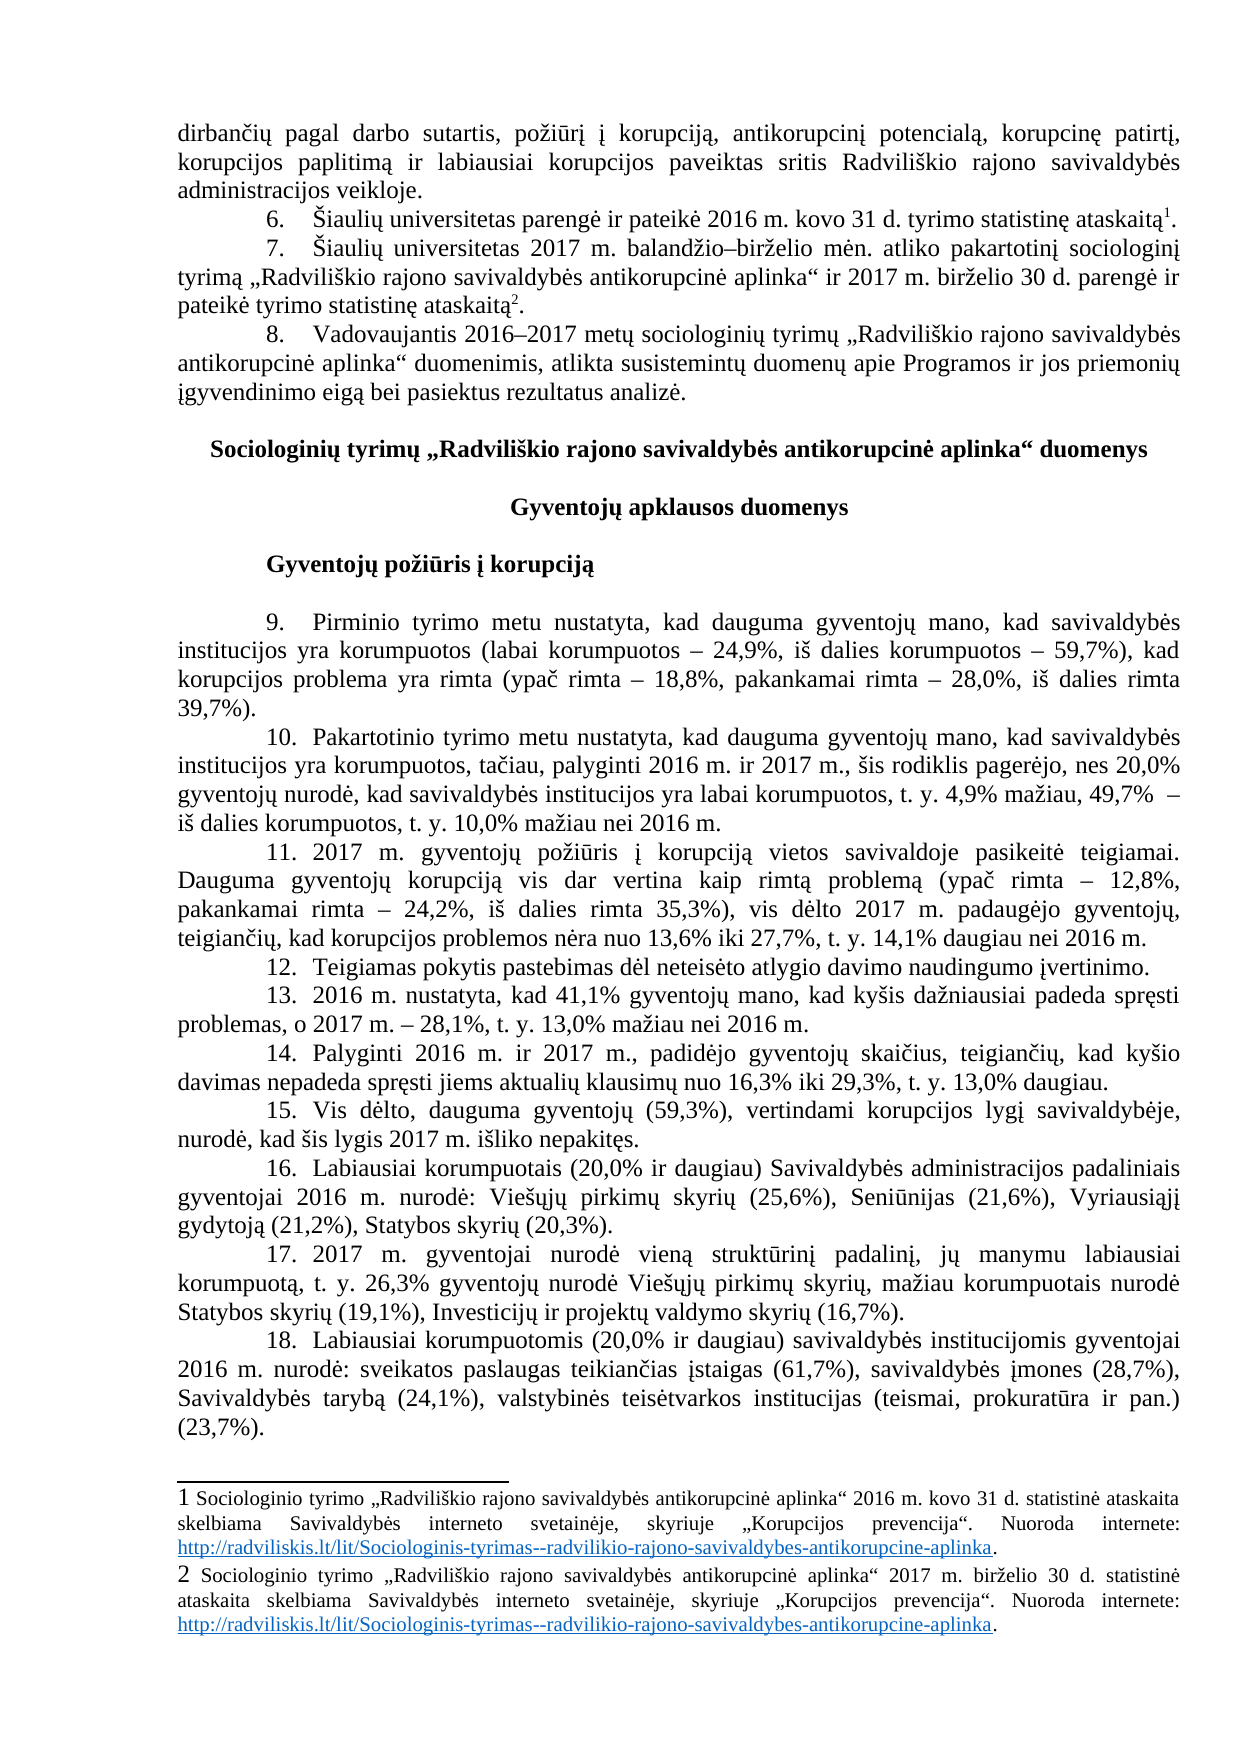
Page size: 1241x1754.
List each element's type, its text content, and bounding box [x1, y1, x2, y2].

text 9. Pirminio tyrimo metu nustatyta, kad dauguma gyventojų mano, kad savivaldybės institucijos yra korumpuotos (labai korumpuotos – 24,9%, iš dalies korumpuotos – 59,7%), kad korupcijos problema yra rimta (ypač rimta – 18,8%, pakankamai rimta – 28,0%, iš dalies rimta 39,7%). [177, 607, 1181, 722]
text Sociologinio tyrimo „Radviliškio rajono savivaldybės antikorupcinė aplinka“ 2017 m. birželio 30 d. statistinė ataskaita skelbiama Savivaldybės interneto svetainėje, skyriuje „Korupcijos prevencija“. Nuoroda internete: http://radviliskis.lt/lit/Sociologinis-tyrimas--radvilikio-rajono-savivaldybes-antikorupcine-aplinka. [177, 1559, 1181, 1636]
text Sociologinių tyrimų „Radviliškio rajono savivaldybės antikorupcinė aplinka“ duomenys [177, 434, 1181, 463]
text 10. Pakartotinio tyrimo metu nustatyta, kad dauguma gyventojų mano, kad savivaldybės institucijos yra korumpuotos, tačiau, palyginti 2016 m. ir 2017 m., šis rodiklis pagerėjo, nes 20,0% gyventojų nurodė, kad savivaldybės institucijos yra labai korumpuotos, t. y. 4,9% mažiau, 49,7% – iš dalies korumpuotos, t. y. 10,0% mažiau nei 2016 m. [177, 722, 1181, 837]
text 7. Šiaulių universitetas 2017 m. balandžio–birželio mėn. atliko pakartotinį sociologinį tyrimą „Radviliškio rajono savivaldybės antikorupcinė aplinka“ ir 2017 m. birželio 30 d. parengė ir pateikė tyrimo statistinę ataskaitą. [177, 233, 1181, 319]
text 17. 2017 m. gyventojai nurodė vieną struktūrinį padalinį, jų manymu labiausiai korumpuotą, t. y. 26,3% gyventojų nurodė Viešųjų pirkimų skyrių, mažiau korumpuotais nurodė Statybos skyrių (19,1%), Investicijų ir projektų valdymo skyrių (16,7%). [177, 1239, 1181, 1326]
text 12. Teigiamas pokytis pastebimas dėl neteisėto atlygio davimo naudingumo įvertinimo. [177, 952, 1181, 981]
text 6. Šiaulių universitetas parengė ir pateikė 2016 m. kovo 31 d. tyrimo statistinę ataskaitą. [177, 204, 1181, 233]
text dirbančių pagal darbo sutartis, požiūrį į korupciją, antikorupcinį potencialą, korupcinę patirtį, korupcijos paplitimą ir labiausiai korupcijos paveiktas sritis Radviliškio rajono savivaldybės administracijos veikloje. [177, 118, 1181, 204]
text 13. 2016 m. nustatyta, kad 41,1% gyventojų mano, kad kyšis dažniausiai padeda spręsti problemas, o 2017 m. – 28,1%, t. y. 13,0% mažiau nei 2016 m. [177, 981, 1181, 1038]
text Sociologinio tyrimo „Radviliškio rajono savivaldybės antikorupcinė aplinka“ 2016 m. kovo 31 d. statistinė ataskaita skelbiama Savivaldybės interneto svetainėje, skyriuje „Korupcijos prevencija“. Nuoroda internete: http://radviliskis.lt/lit/Sociologinis-tyrimas--radvilikio-rajono-savivaldybes-antikorupcine-aplinka. [177, 1482, 1181, 1559]
text 11. 2017 m. gyventojų požiūris į korupciją vietos savivaldoje pasikeitė teigiamai. Dauguma gyventojų korupciją vis dar vertina kaip rimtą problemą (ypač rimta – 12,8%, pakankamai rimta – 24,2%, iš dalies rimta 35,3%), vis dėlto 2017 m. padaugėjo gyventojų, teigiančių, kad korupcijos problemos nėra nuo 13,6% iki 27,7%, t. y. 14,1% daugiau nei 2016 m. [177, 837, 1181, 952]
text 15. Vis dėlto, dauguma gyventojų (59,3%), vertindami korupcijos lygį savivaldybėje, nurodė, kad šis lygis 2017 m. išliko nepakitęs. [177, 1096, 1181, 1153]
text Gyventojų požiūris į korupciją [177, 549, 1181, 578]
text Gyventojų apklausos duomenys [177, 492, 1181, 521]
text 8. Vadovaujantis 2016–2017 metų sociologinių tyrimų „Radviliškio rajono savivaldybės antikorupcinė aplinka“ duomenimis, atlikta susistemintų duomenų apie Programos ir jos priemonių įgyvendinimo eigą bei pasiektus rezultatus analizė. [177, 319, 1181, 406]
text 14. Palyginti 2016 m. ir 2017 m., padidėjo gyventojų skaičius, teigiančių, kad kyšio davimas nepadeda spręsti jiems aktualių klausimų nuo 16,3% iki 29,3%, t. y. 13,0% daugiau. [177, 1038, 1181, 1096]
text 18. Labiausiai korumpuotomis (20,0% ir daugiau) savivaldybės institucijomis gyventojai 2016 m. nurodė: sveikatos paslaugas teikiančias įstaigas (61,7%), savivaldybės įmones (28,7%), Savivaldybės tarybą (24,1%), valstybinės teisėtvarkos institucijas (teismai, prokuratūra ir pan.) (23,7%). [177, 1326, 1181, 1441]
text 16. Labiausiai korumpuotais (20,0% ir daugiau) Savivaldybės administracijos padaliniais gyventojai 2016 m. nurodė: Viešųjų pirkimų skyrių (25,6%), Seniūnijas (21,6%), Vyriausiąjį gydytoją (21,2%), Statybos skyrių (20,3%). [177, 1153, 1181, 1239]
